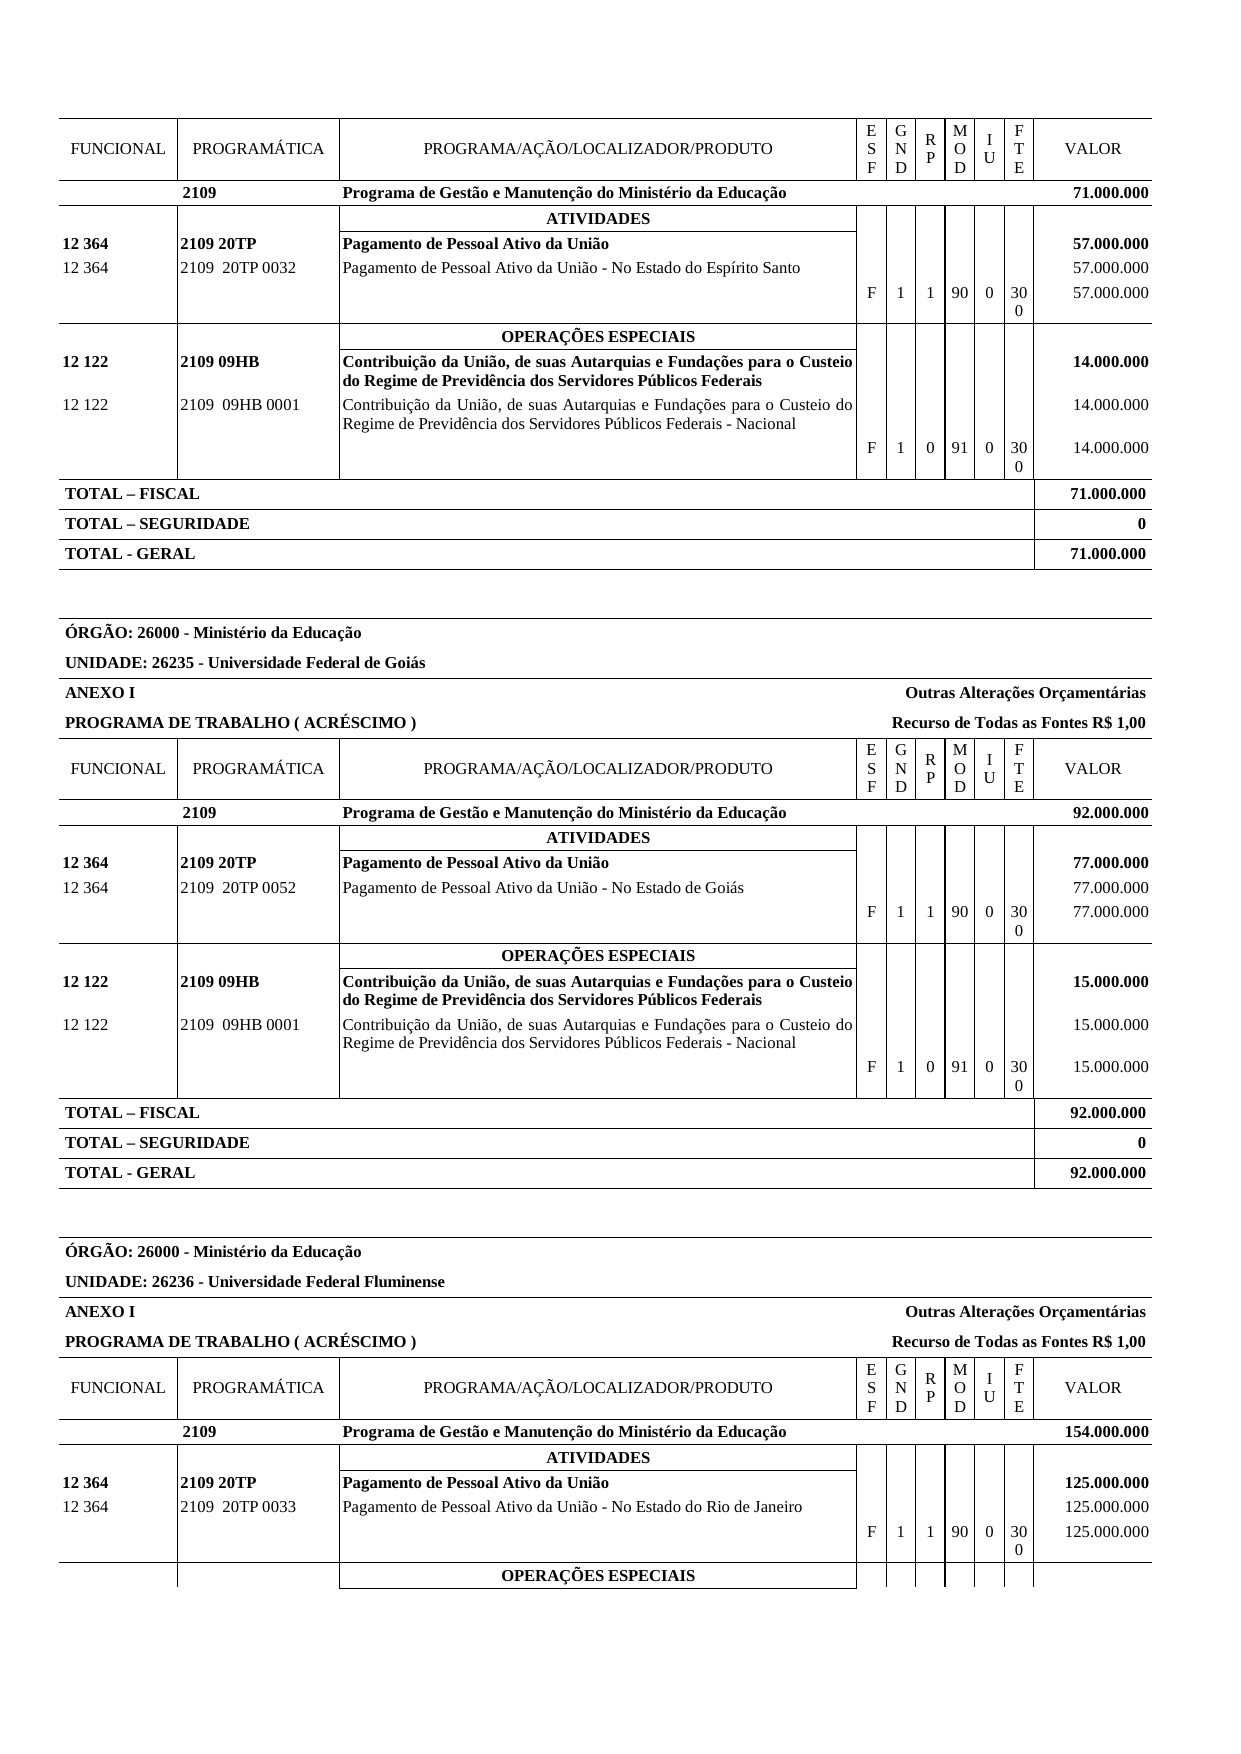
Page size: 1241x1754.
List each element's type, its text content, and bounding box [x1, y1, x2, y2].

table_cell TOTAL - GERAL [59, 540, 1034, 569]
table_cell [59, 280, 177, 323]
table_cell [1034, 1445, 1152, 1469]
table_cell 2109 09HB 0001 [178, 393, 339, 436]
table_cell [857, 1563, 886, 1588]
table_cell 12 364 [59, 256, 177, 280]
table_cell 1 [887, 900, 915, 943]
table_cell 2109 09HB [178, 968, 339, 1012]
table_cell 12 364 [59, 1495, 177, 1519]
table_cell Pagamento de Pessoal Ativo da União [340, 851, 856, 875]
table_cell 1 [887, 436, 915, 478]
table_cell [340, 280, 856, 323]
table_cell Programa de Gestão e Manutenção do Ministério da Educação [340, 181, 1034, 205]
table_cell 0 [975, 1519, 1004, 1562]
table_cell 2109 20TP [178, 850, 339, 875]
table_cell [975, 1495, 1004, 1519]
table_cell 71.000.000 [1034, 181, 1152, 205]
table_cell [887, 968, 915, 1012]
table_cell [1005, 324, 1033, 349]
table_cell [946, 1470, 974, 1495]
table_cell F [857, 1519, 886, 1562]
table_cell 2109 20TP 0052 [178, 875, 339, 900]
table_cell [856, 648, 1152, 677]
table_cell 12 122 [59, 393, 177, 436]
table_cell [340, 1519, 856, 1562]
table_cell [916, 324, 944, 349]
table_cell PROGRAMA/AÇÃO/LOCALIZADOR/PRODUTO [340, 1358, 856, 1419]
table_cell 15.000.000 [1034, 1012, 1152, 1055]
table_cell [887, 1012, 915, 1055]
table_cell [887, 1495, 915, 1519]
table_cell [857, 875, 886, 900]
table_cell 0 [975, 280, 1004, 323]
table_cell [59, 1445, 177, 1469]
table_cell 2109 [59, 181, 339, 205]
table_cell PROGRAMA/AÇÃO/LOCALIZADOR/PRODUTO [340, 739, 856, 799]
table_cell [946, 826, 974, 850]
table_cell 57.000.000 [1034, 231, 1152, 256]
table_cell [340, 1055, 856, 1098]
table_cell [946, 393, 974, 436]
table_cell G N D [887, 739, 915, 799]
table_cell [1005, 349, 1033, 393]
table_cell 92.000.000 [1035, 1099, 1152, 1128]
table_cell UNIDADE: 26235 - Universidade Federal de Goiás [59, 648, 856, 677]
table_cell [916, 393, 944, 436]
table_cell Programa de Gestão e Manutenção do Ministério da Educação [340, 1420, 1034, 1444]
table_cell [975, 393, 1004, 436]
table_cell 0 [1035, 1129, 1152, 1158]
table_cell [975, 256, 1004, 280]
table_cell [1005, 850, 1033, 875]
table_cell 0 [1035, 510, 1152, 539]
table_cell PROGRAMÁTICA [178, 119, 339, 180]
table_cell [857, 944, 886, 968]
table_cell [975, 1445, 1004, 1469]
table_cell [857, 1495, 886, 1519]
table_cell [887, 850, 915, 875]
table_cell 125.000.000 [1034, 1495, 1152, 1519]
table_cell [1034, 944, 1152, 968]
table_cell M O D [946, 119, 974, 180]
table_cell 300 [1005, 900, 1033, 943]
table_cell Programa de Gestão e Manutenção do Ministério da Educação [340, 800, 1034, 824]
table_cell [59, 324, 177, 349]
table_cell 2109 20TP [178, 1470, 339, 1495]
table_cell [975, 206, 1004, 231]
table_cell 2109 [59, 1420, 339, 1444]
table_cell [178, 280, 339, 323]
table_cell [1005, 875, 1033, 900]
table_cell [1005, 231, 1033, 256]
table_cell 2109 [59, 800, 339, 824]
table_cell [946, 256, 974, 280]
table_cell [946, 231, 974, 256]
table_cell 0 [975, 436, 1004, 478]
table_cell 12 364 [59, 875, 177, 900]
table_cell [178, 826, 339, 850]
table_cell [975, 1563, 1004, 1588]
table_cell 90 [946, 280, 974, 323]
table_cell M O D [946, 1358, 974, 1419]
table_cell [59, 1563, 177, 1588]
table_cell [59, 206, 177, 231]
table_cell 300 [1005, 280, 1033, 323]
table_cell [916, 1012, 944, 1055]
table_cell [946, 1495, 974, 1519]
table_cell 14.000.000 [1034, 349, 1152, 393]
table_cell [177, 1563, 339, 1588]
table_cell 300 [1005, 436, 1033, 478]
table_cell [887, 944, 915, 968]
table_cell [178, 900, 339, 943]
table_cell I U [975, 119, 1004, 180]
table_cell [1005, 944, 1033, 968]
table_cell PROGRAMÁTICA [178, 1358, 339, 1419]
table_cell [975, 826, 1004, 850]
table_cell [916, 256, 944, 280]
table_cell F [857, 1055, 886, 1098]
table_cell [857, 1012, 886, 1055]
table_cell Atividades [340, 206, 856, 231]
table_cell 90 [946, 1519, 974, 1562]
table_cell FUNCIONAL [59, 119, 177, 180]
table_cell [857, 393, 886, 436]
table_cell [1005, 1470, 1033, 1495]
table_cell R P [916, 1358, 944, 1419]
table_cell [1005, 968, 1033, 1012]
table_cell 2109 20TP [178, 231, 339, 256]
table_cell [1005, 256, 1033, 280]
table_cell [946, 206, 974, 231]
table_cell [975, 231, 1004, 256]
table_cell 77.000.000 [1034, 875, 1152, 900]
table_cell [1034, 1563, 1152, 1588]
table_cell Recurso de Todas as Fontes R$ 1,00 [856, 1327, 1152, 1357]
table_cell Contribuição da União, de suas Autarquias e Fundações para o Custeio do Regime de Previdência dos Servidores Públicos Federais - Nacional [340, 1012, 856, 1055]
table_cell VALOR [1034, 119, 1152, 180]
table_cell [916, 1495, 944, 1519]
table_cell VALOR [1034, 1358, 1152, 1419]
table_cell 15.000.000 [1034, 968, 1152, 1012]
table_cell [975, 324, 1004, 349]
table_cell I U [975, 739, 1004, 799]
table_cell [857, 826, 886, 850]
table_cell [857, 256, 886, 280]
table_cell Pagamento de Pessoal Ativo da União - No Estado de Goiás [340, 875, 856, 900]
table_cell [340, 436, 856, 478]
table_cell PROGRAMA DE TRABALHO ( ACRÉSCIMO ) [59, 1327, 856, 1357]
table_cell 1 [887, 280, 915, 323]
table_cell [946, 968, 974, 1012]
table_cell Contribuição da União, de suas Autarquias e Fundações para o Custeio do Regime de Previdência dos Servidores Públicos Federais [340, 350, 856, 393]
table_cell [886, 1563, 916, 1588]
table_cell E S F [857, 739, 886, 799]
table_cell [178, 436, 339, 478]
table_cell [975, 875, 1004, 900]
table_cell [178, 206, 339, 231]
table_cell [59, 900, 177, 943]
table_cell UNIDADE: 26236 - Universidade Federal Fluminense [59, 1267, 856, 1297]
table_cell [916, 875, 944, 900]
table_cell [178, 324, 339, 349]
table_cell [946, 324, 974, 349]
table_cell TOTAL – FISCAL [59, 1099, 1034, 1128]
table_cell [975, 1470, 1004, 1495]
table_cell 2109 09HB 0001 [178, 1012, 339, 1055]
table_cell [59, 1189, 1034, 1237]
table_cell [975, 1012, 1004, 1055]
table_cell [1005, 393, 1033, 436]
table_cell 14.000.000 [1034, 436, 1152, 478]
table_cell [340, 900, 856, 943]
table_cell [857, 1445, 886, 1469]
table_cell 300 [1005, 1519, 1033, 1562]
table_cell PROGRAMA DE TRABALHO ( ACRÉSCIMO ) [59, 708, 856, 738]
table_cell F [857, 280, 886, 323]
table_cell 2109 09HB [178, 349, 339, 393]
table_cell 91 [946, 436, 974, 478]
table_cell [857, 968, 886, 1012]
table_cell [856, 1267, 1152, 1297]
table_cell 12 364 [59, 231, 177, 256]
table_cell [1005, 1495, 1033, 1519]
table_cell 0 [975, 900, 1004, 943]
table_cell 2109 20TP 0033 [178, 1495, 339, 1519]
table_cell Recurso de Todas as Fontes R$ 1,00 [856, 708, 1152, 738]
table_cell [178, 1055, 339, 1098]
table_cell F T E [1005, 1358, 1033, 1419]
table_cell [1005, 206, 1033, 231]
table_cell [1005, 826, 1033, 850]
table_cell Atividades [340, 826, 856, 850]
table_cell [887, 393, 915, 436]
table_cell I U [975, 1358, 1004, 1419]
table_cell Pagamento de Pessoal Ativo da União [340, 1471, 856, 1495]
table_cell ÓRGÃO: 26000 - Ministério da Educação [59, 1238, 1152, 1267]
table_cell 0 [975, 1055, 1004, 1098]
table_cell M O D [946, 739, 974, 799]
table_cell ANEXO I [59, 1298, 856, 1327]
table_cell [916, 1563, 945, 1588]
table_cell F T E [1005, 119, 1033, 180]
table_cell Outras Alterações Orçamentárias [856, 679, 1152, 708]
table_cell [916, 1445, 944, 1469]
table_cell 154.000.000 [1034, 1420, 1152, 1444]
table_cell F [857, 900, 886, 943]
table_cell Pagamento de Pessoal Ativo da União - No Estado do Espírito Santo [340, 256, 856, 280]
table_cell [1005, 1012, 1033, 1055]
table_cell R P [916, 119, 944, 180]
table_cell TOTAL - GERAL [59, 1159, 1034, 1188]
table_cell 12 364 [59, 1470, 177, 1495]
table_cell Pagamento de Pessoal Ativo da União [340, 232, 856, 256]
table_cell TOTAL – SEGURIDADE [59, 1129, 1034, 1158]
table_cell Operações Especiais [340, 944, 856, 968]
table_cell [975, 944, 1004, 968]
table_cell [945, 1563, 974, 1588]
table_cell [946, 944, 974, 968]
table_cell 2109 20TP 0032 [178, 256, 339, 280]
table_cell [946, 1445, 974, 1469]
table_cell VALOR [1034, 739, 1152, 799]
table_cell 57.000.000 [1034, 256, 1152, 280]
table_cell F T E [1005, 739, 1033, 799]
table_cell PROGRAMÁTICA [178, 739, 339, 799]
table_cell Operações Especiais [340, 1563, 856, 1588]
table_cell 92.000.000 [1035, 1159, 1152, 1188]
table_cell [887, 875, 915, 900]
table_cell [916, 968, 944, 1012]
table_cell E S F [857, 1358, 886, 1419]
table_cell [887, 1470, 915, 1495]
table_cell [887, 826, 915, 850]
table_cell Pagamento de Pessoal Ativo da União - No Estado do Rio de Janeiro [340, 1495, 856, 1519]
table_cell 0 [916, 1055, 944, 1098]
table_cell ÓRGÃO: 26000 - Ministério da Educação [59, 619, 1152, 647]
table_cell 12 122 [59, 968, 177, 1012]
table_cell 1 [887, 1519, 915, 1562]
table_cell [916, 231, 944, 256]
table_cell G N D [887, 119, 915, 180]
table_cell [916, 826, 944, 850]
table_cell 15.000.000 [1034, 1055, 1152, 1098]
table_cell 12 122 [59, 349, 177, 393]
table_cell 0 [916, 436, 944, 478]
table_cell [857, 349, 886, 393]
table_cell FUNCIONAL [59, 739, 177, 799]
table_cell [916, 206, 944, 231]
table_cell 71.000.000 [1035, 540, 1152, 569]
table_cell [59, 944, 177, 968]
table_cell TOTAL – FISCAL [59, 480, 1034, 508]
table_cell 77.000.000 [1034, 850, 1152, 875]
table_cell [916, 1470, 944, 1495]
table_cell [857, 231, 886, 256]
table_cell [1034, 826, 1152, 850]
table_cell G N D [887, 1358, 915, 1419]
table_cell [857, 324, 886, 349]
table_cell [887, 1445, 915, 1469]
table_cell 12 122 [59, 1012, 177, 1055]
table_cell 1 [916, 280, 944, 323]
table_cell TOTAL – SEGURIDADE [59, 510, 1034, 539]
table_cell FUNCIONAL [59, 1358, 177, 1419]
table_cell 92.000.000 [1034, 800, 1152, 824]
table_cell [946, 349, 974, 393]
table_cell 125.000.000 [1034, 1470, 1152, 1495]
table_cell [857, 206, 886, 231]
table_cell [887, 256, 915, 280]
table_cell 14.000.000 [1034, 393, 1152, 436]
table_cell [887, 206, 915, 231]
table_cell [887, 324, 915, 349]
table_cell 300 [1005, 1055, 1033, 1098]
table_cell 91 [946, 1055, 974, 1098]
table_cell [178, 1445, 339, 1469]
table_cell [59, 436, 177, 478]
table_cell F [857, 436, 886, 478]
table_cell [946, 1012, 974, 1055]
table_cell Contribuição da União, de suas Autarquias e Fundações para o Custeio do Regime de Previdência dos Servidores Públicos Federais - Nacional [340, 393, 856, 436]
table_cell [916, 349, 944, 393]
table_cell [1004, 1563, 1034, 1588]
table_cell [1034, 570, 1152, 617]
table_cell [178, 944, 339, 968]
table_cell [59, 1519, 177, 1562]
table_cell [59, 826, 177, 850]
table_cell [946, 850, 974, 875]
table_cell ANEXO I [59, 679, 856, 708]
table_cell 12 364 [59, 850, 177, 875]
table_cell [887, 349, 915, 393]
table_cell [1034, 206, 1152, 231]
table_cell [916, 944, 944, 968]
table_cell 57.000.000 [1034, 280, 1152, 323]
table_cell 1 [916, 900, 944, 943]
table_cell [887, 231, 915, 256]
table_cell 71.000.000 [1035, 480, 1152, 508]
table_cell [857, 1470, 886, 1495]
table_cell [916, 850, 944, 875]
table_cell 125.000.000 [1034, 1519, 1152, 1562]
table_cell Atividades [340, 1445, 856, 1469]
table_cell [1034, 1189, 1152, 1237]
table_cell [178, 1519, 339, 1562]
table_cell 77.000.000 [1034, 900, 1152, 943]
table_cell [975, 349, 1004, 393]
table_cell PROGRAMA/AÇÃO/LOCALIZADOR/PRODUTO [340, 119, 856, 180]
table_cell E S F [857, 119, 886, 180]
table_cell [975, 968, 1004, 1012]
table_cell [946, 875, 974, 900]
table_cell [857, 850, 886, 875]
table_cell Contribuição da União, de suas Autarquias e Fundações para o Custeio do Regime de Previdência dos Servidores Públicos Federais [340, 969, 856, 1012]
table_cell [59, 570, 1034, 617]
table_cell R P [916, 739, 944, 799]
table_cell Outras Alterações Orçamentárias [856, 1298, 1152, 1327]
table_cell [1005, 1445, 1033, 1469]
table_cell [1034, 324, 1152, 349]
table_cell 1 [916, 1519, 944, 1562]
table_cell [59, 1055, 177, 1098]
table_cell 1 [887, 1055, 915, 1098]
table_cell Operações Especiais [340, 324, 856, 349]
table_cell [975, 850, 1004, 875]
table_cell 90 [946, 900, 974, 943]
